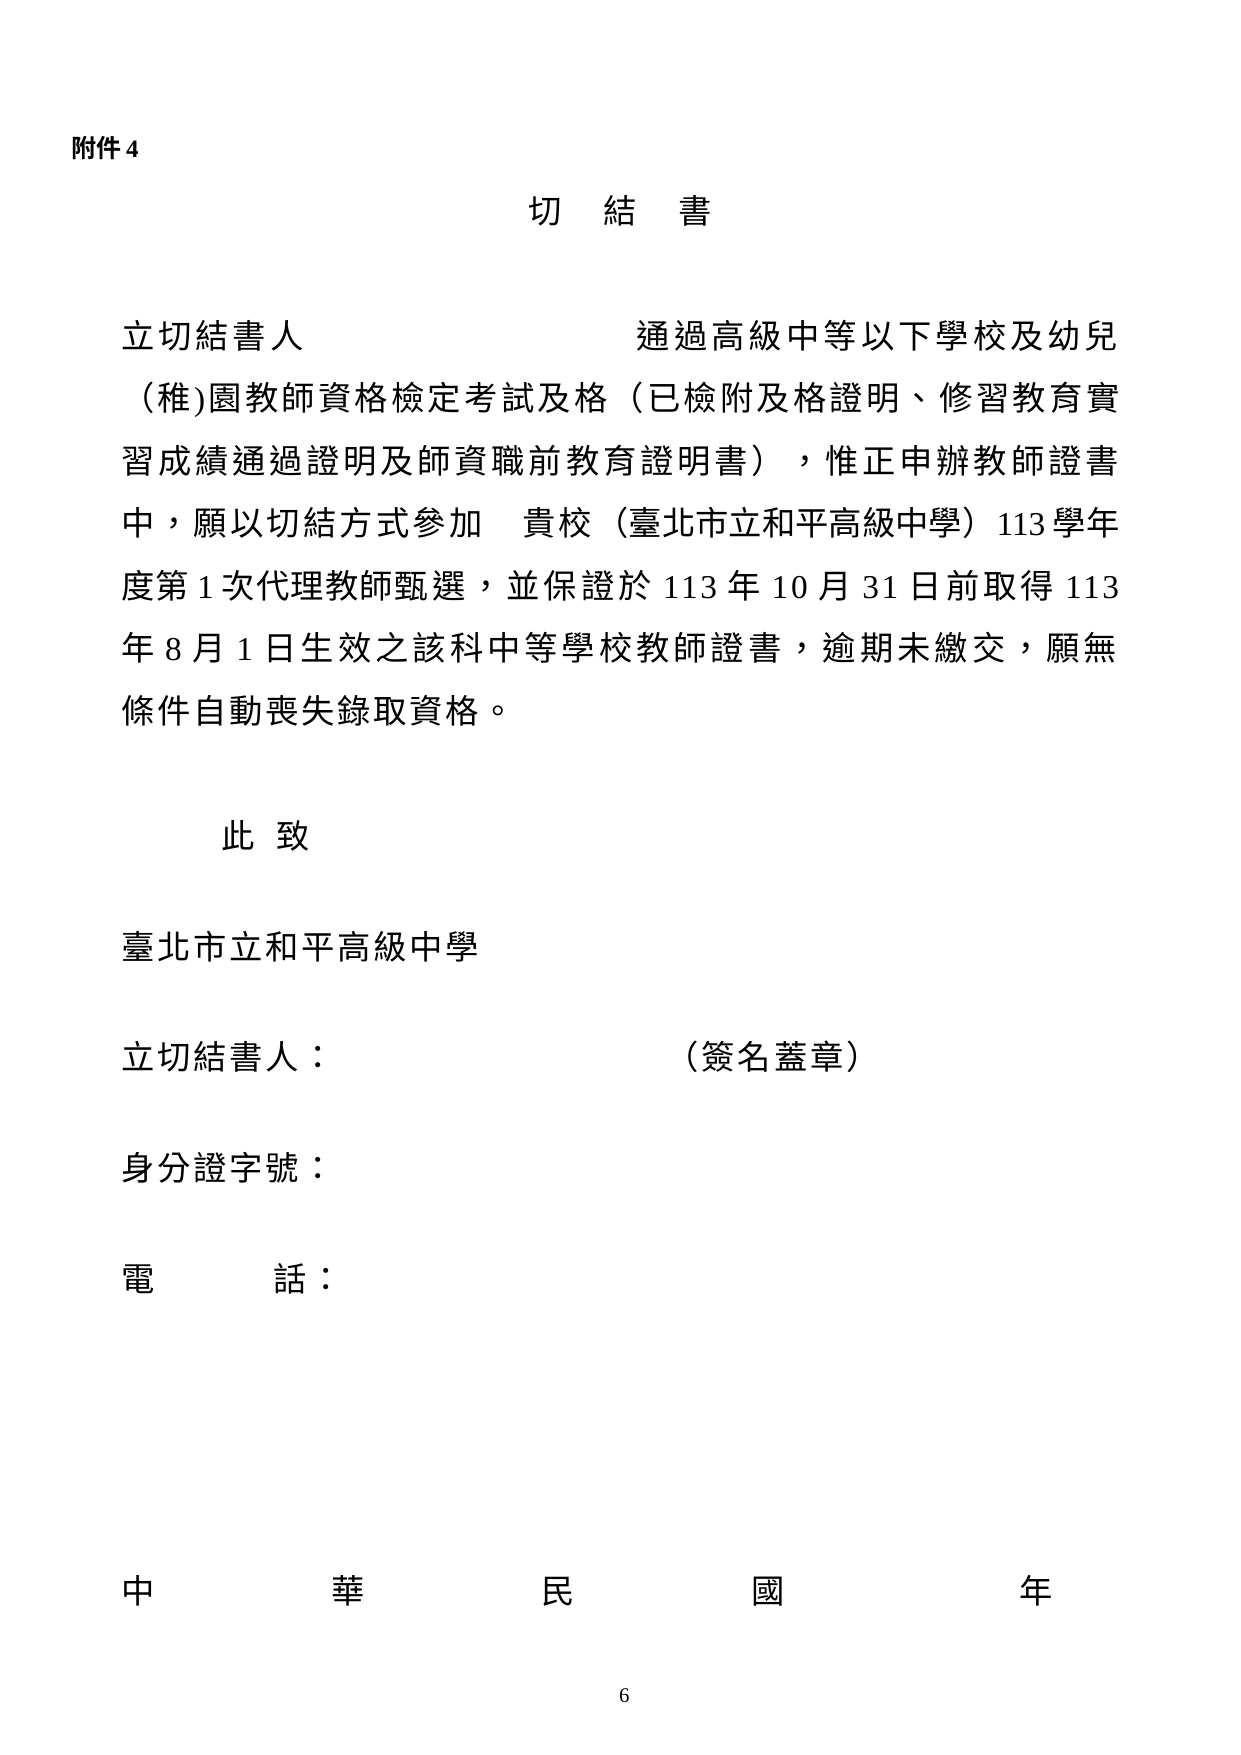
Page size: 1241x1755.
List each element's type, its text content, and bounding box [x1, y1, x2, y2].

text 切 結 書 [71, 167, 1169, 230]
text 附件4 [71, 105, 1169, 167]
text 臺北市立和平高級中學 [121, 903, 1119, 965]
text 此 致 [221, 792, 1119, 855]
text 立切結書人 通過高級中等以下學校及幼兒（稚)園教師資格檢定考試及格（已檢附及格證明、修習教育實習成績通過證明及師資職前教育證明書），惟正申辦教師證書中，願以切結方式參加 貴校（臺北市立和平高級中學）113學年度第1次代理教師甄選，並保證於113年10月31日前取得113年8月1日生效之該科中等學校教師證書，逾期未繳交，願無條件自動喪失錄取資格。 [121, 292, 1119, 730]
text 電 話： [121, 1235, 1119, 1298]
text 中 華 民 國 年 [121, 1547, 1119, 1610]
text 立切結書人： （簽名蓋章） [121, 1014, 1119, 1076]
text 身分證字號： [121, 1124, 1119, 1187]
